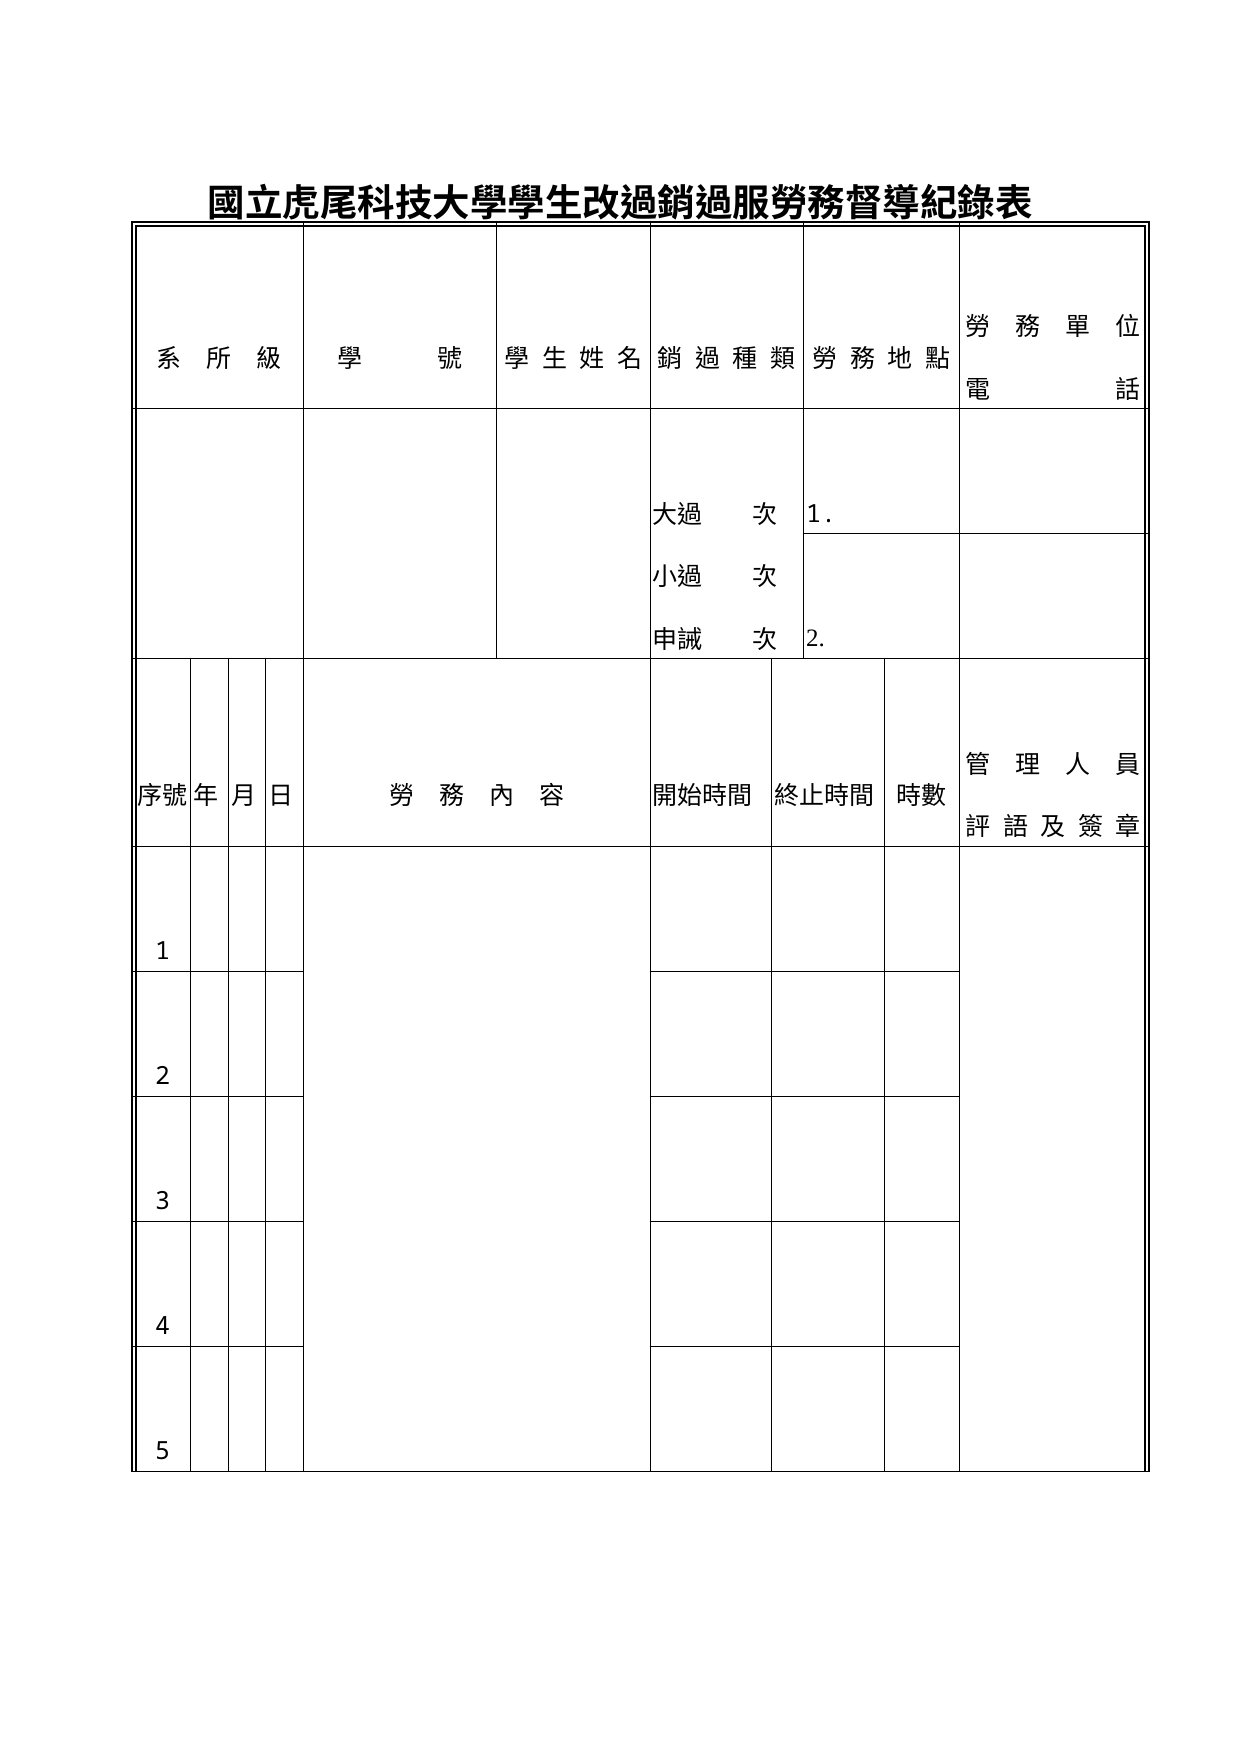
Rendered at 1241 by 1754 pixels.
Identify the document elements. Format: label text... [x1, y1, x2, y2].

table_cell [266, 1097, 303, 1221]
text 國立虎尾科技大學學生改過銷過服勞務督導紀錄表 [187, 158, 1053, 221]
table_cell 時數 [885, 659, 959, 846]
table_cell [772, 847, 884, 971]
table_cell [772, 972, 884, 1096]
table_cell [266, 1347, 303, 1471]
table_cell [229, 1347, 265, 1471]
table_header 勞 務 地 點 [804, 227, 959, 408]
table_cell 1 [137, 847, 190, 971]
table_cell 終止時間 [772, 659, 884, 846]
table_cell [191, 1347, 228, 1471]
table_cell [772, 1097, 884, 1221]
table_cell [960, 534, 1144, 658]
table_header 學 生 姓 名 [497, 227, 650, 408]
table_cell [266, 972, 303, 1096]
table_cell [885, 1347, 959, 1471]
table_cell [651, 847, 771, 971]
table_cell 勞 務 內 容 [304, 659, 650, 846]
table_cell [191, 1097, 228, 1221]
table_cell [266, 1222, 303, 1346]
table_cell [304, 847, 650, 1471]
table_cell [229, 1222, 265, 1346]
table_cell [229, 972, 265, 1096]
table_cell 序號 [137, 659, 190, 846]
table_cell [651, 1097, 771, 1221]
table_cell [885, 847, 959, 971]
table_cell 管 理 人 員 評 語 及 簽 章 [960, 659, 1144, 846]
table_cell [266, 847, 303, 971]
table_cell [191, 1222, 228, 1346]
table_cell [651, 1222, 771, 1346]
table_cell [651, 1347, 771, 1471]
table_cell 日 [266, 659, 303, 846]
table_cell [885, 1097, 959, 1221]
table_cell [772, 1347, 884, 1471]
table_cell [651, 972, 771, 1096]
table_cell 大過 次 小過 次 申誡 次 [651, 409, 803, 658]
table_header 銷 過 種 類 [651, 227, 803, 408]
table_cell 年 [191, 659, 228, 846]
table_header 學 號 [304, 227, 496, 408]
table_cell [229, 1097, 265, 1221]
table_cell [960, 847, 1144, 1471]
table_cell [191, 972, 228, 1096]
table_cell 月 [229, 659, 265, 846]
table_cell 3 [137, 1097, 190, 1221]
table_cell 4 [137, 1222, 190, 1346]
table_cell [137, 409, 303, 658]
table_cell 1. [804, 409, 959, 533]
table_cell 2. [804, 534, 959, 658]
table_cell 5 [137, 1347, 190, 1471]
table_cell [497, 409, 650, 658]
table_cell [772, 1222, 884, 1346]
table_cell [960, 409, 1144, 533]
table_header 勞 務 單 位 電 話 [960, 227, 1144, 408]
table_cell [229, 847, 265, 971]
table_cell [304, 409, 496, 658]
table_cell 開始時間 [651, 659, 771, 846]
table_cell [885, 1222, 959, 1346]
table_cell 2 [137, 972, 190, 1096]
table_cell [885, 972, 959, 1096]
table_header 系 所 級 [137, 227, 303, 408]
table_cell [191, 847, 228, 971]
